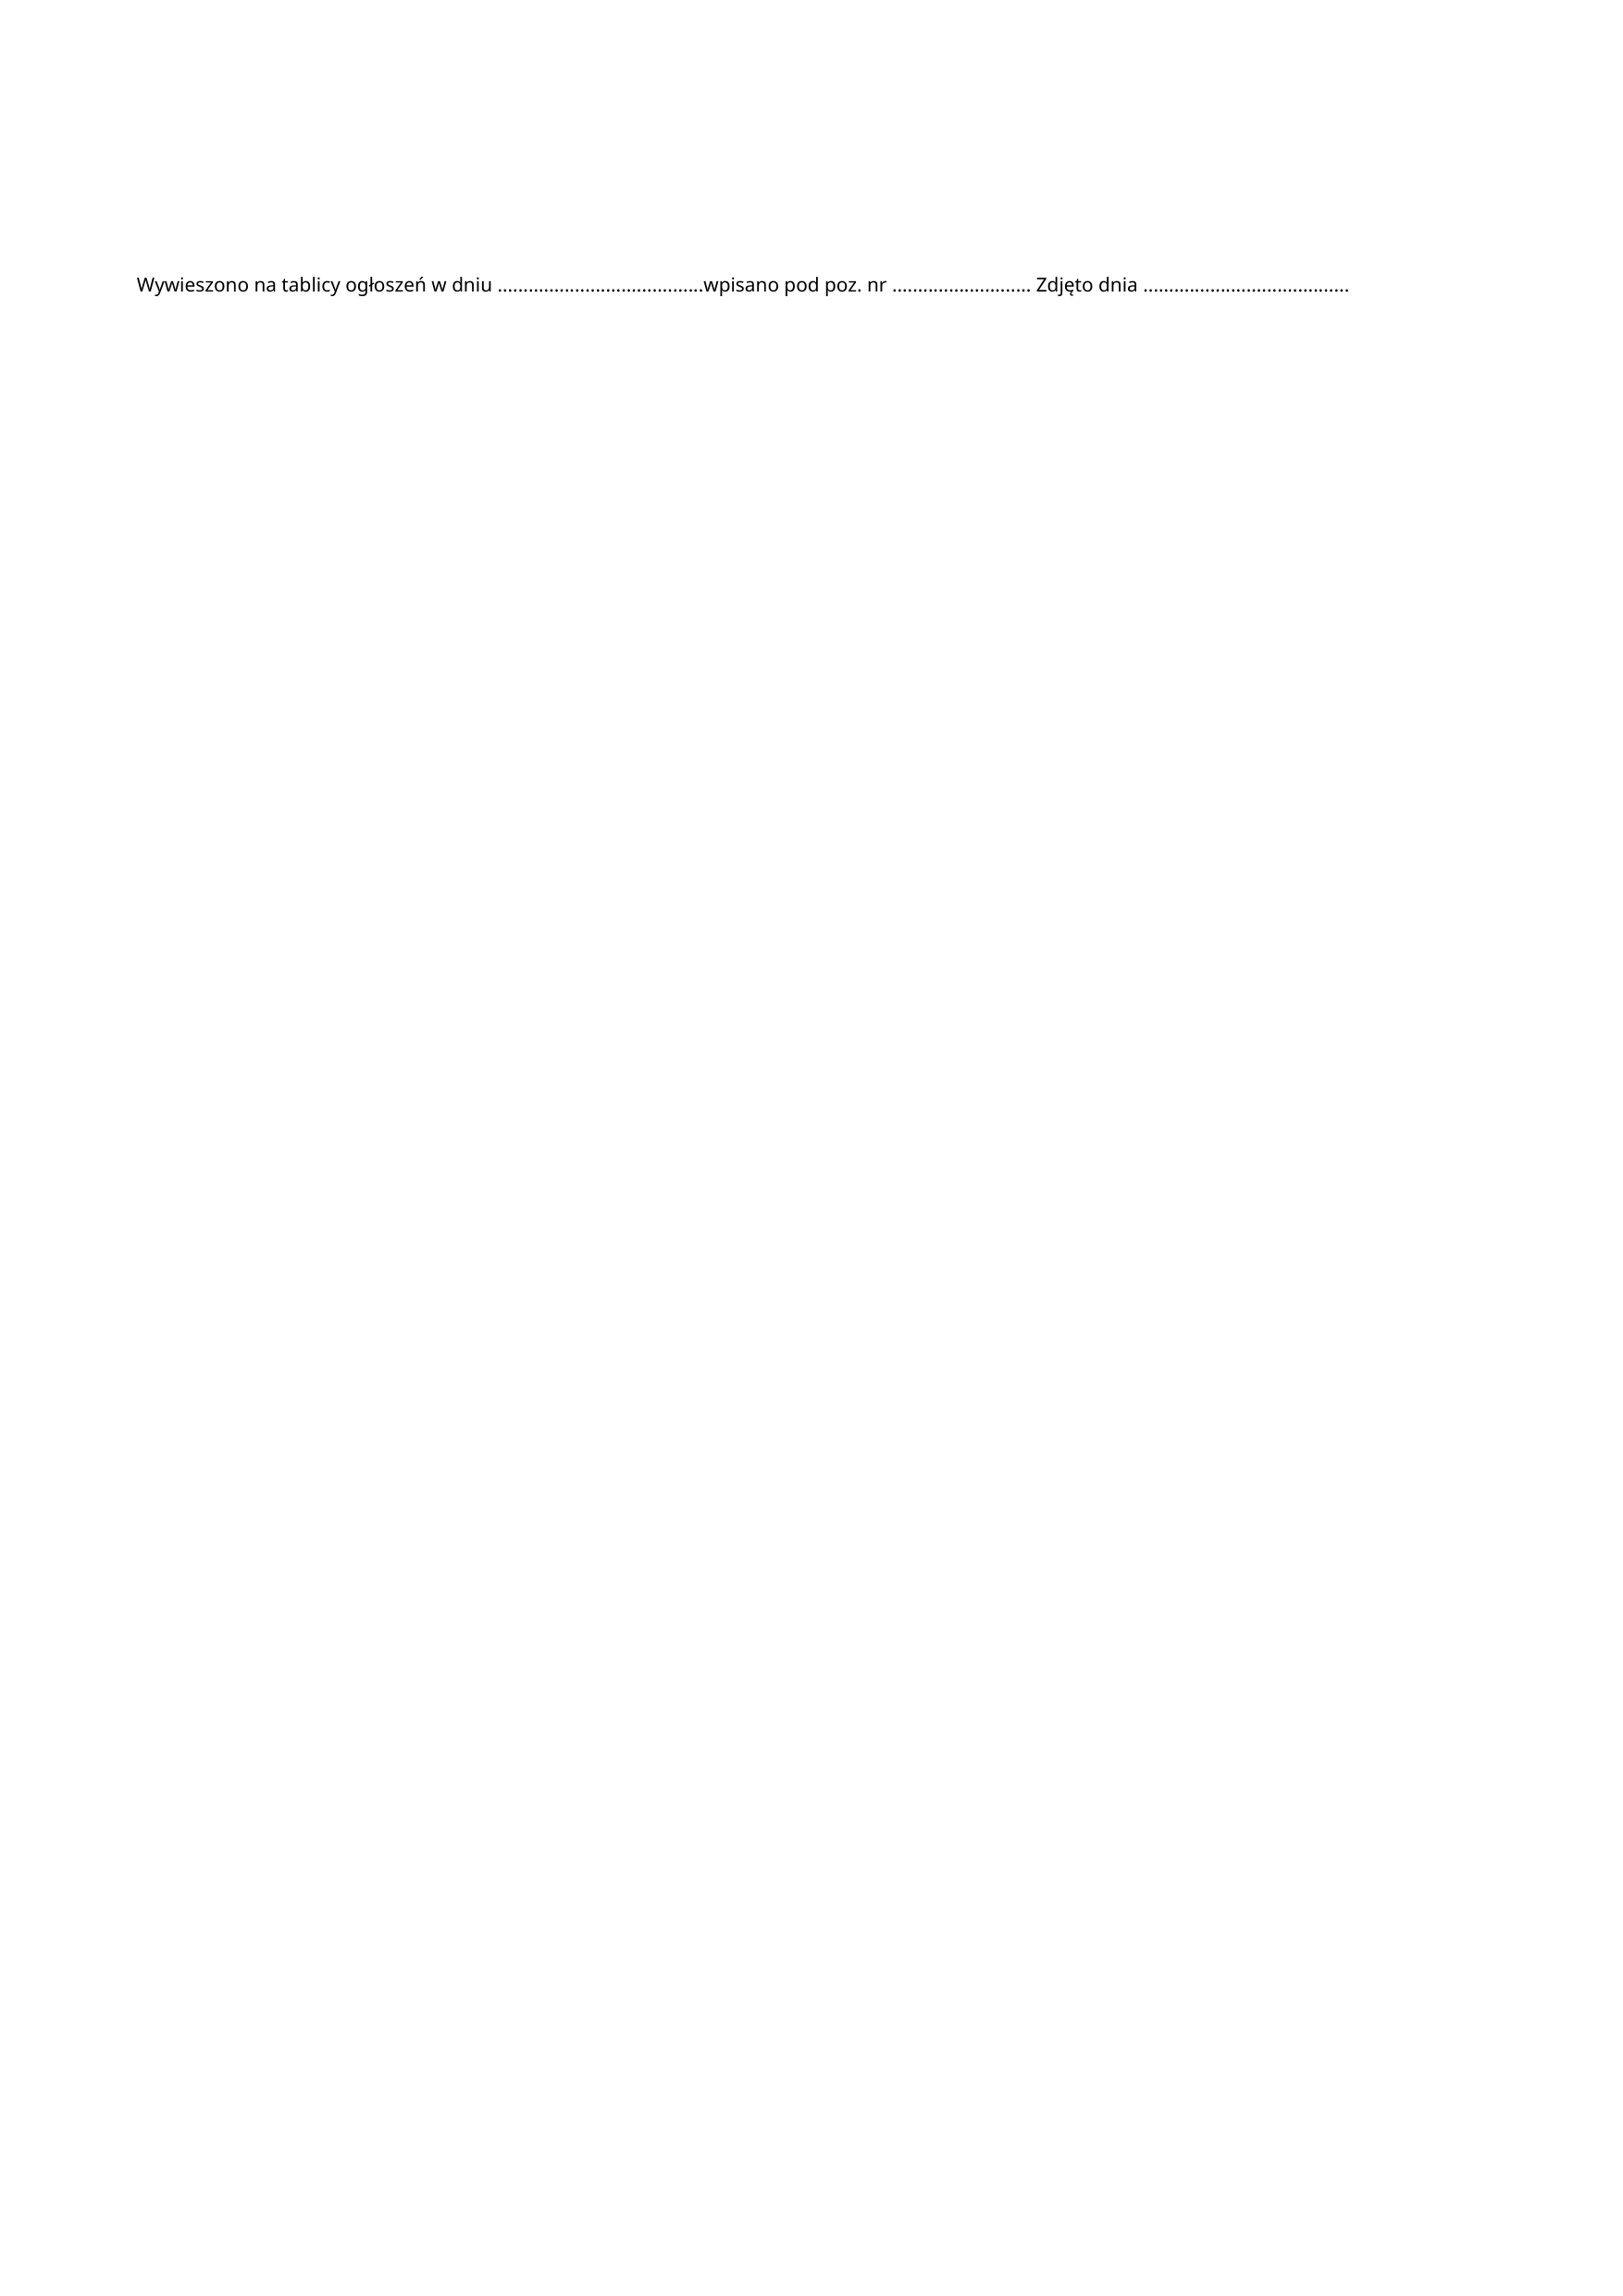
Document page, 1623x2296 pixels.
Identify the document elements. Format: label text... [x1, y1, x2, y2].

text Wywieszono na tablicy ogłoszeń w dniu ........................................wpisano pod poz. nr ........................... Zdjęto dnia ........................................ [137, 271, 1486, 298]
